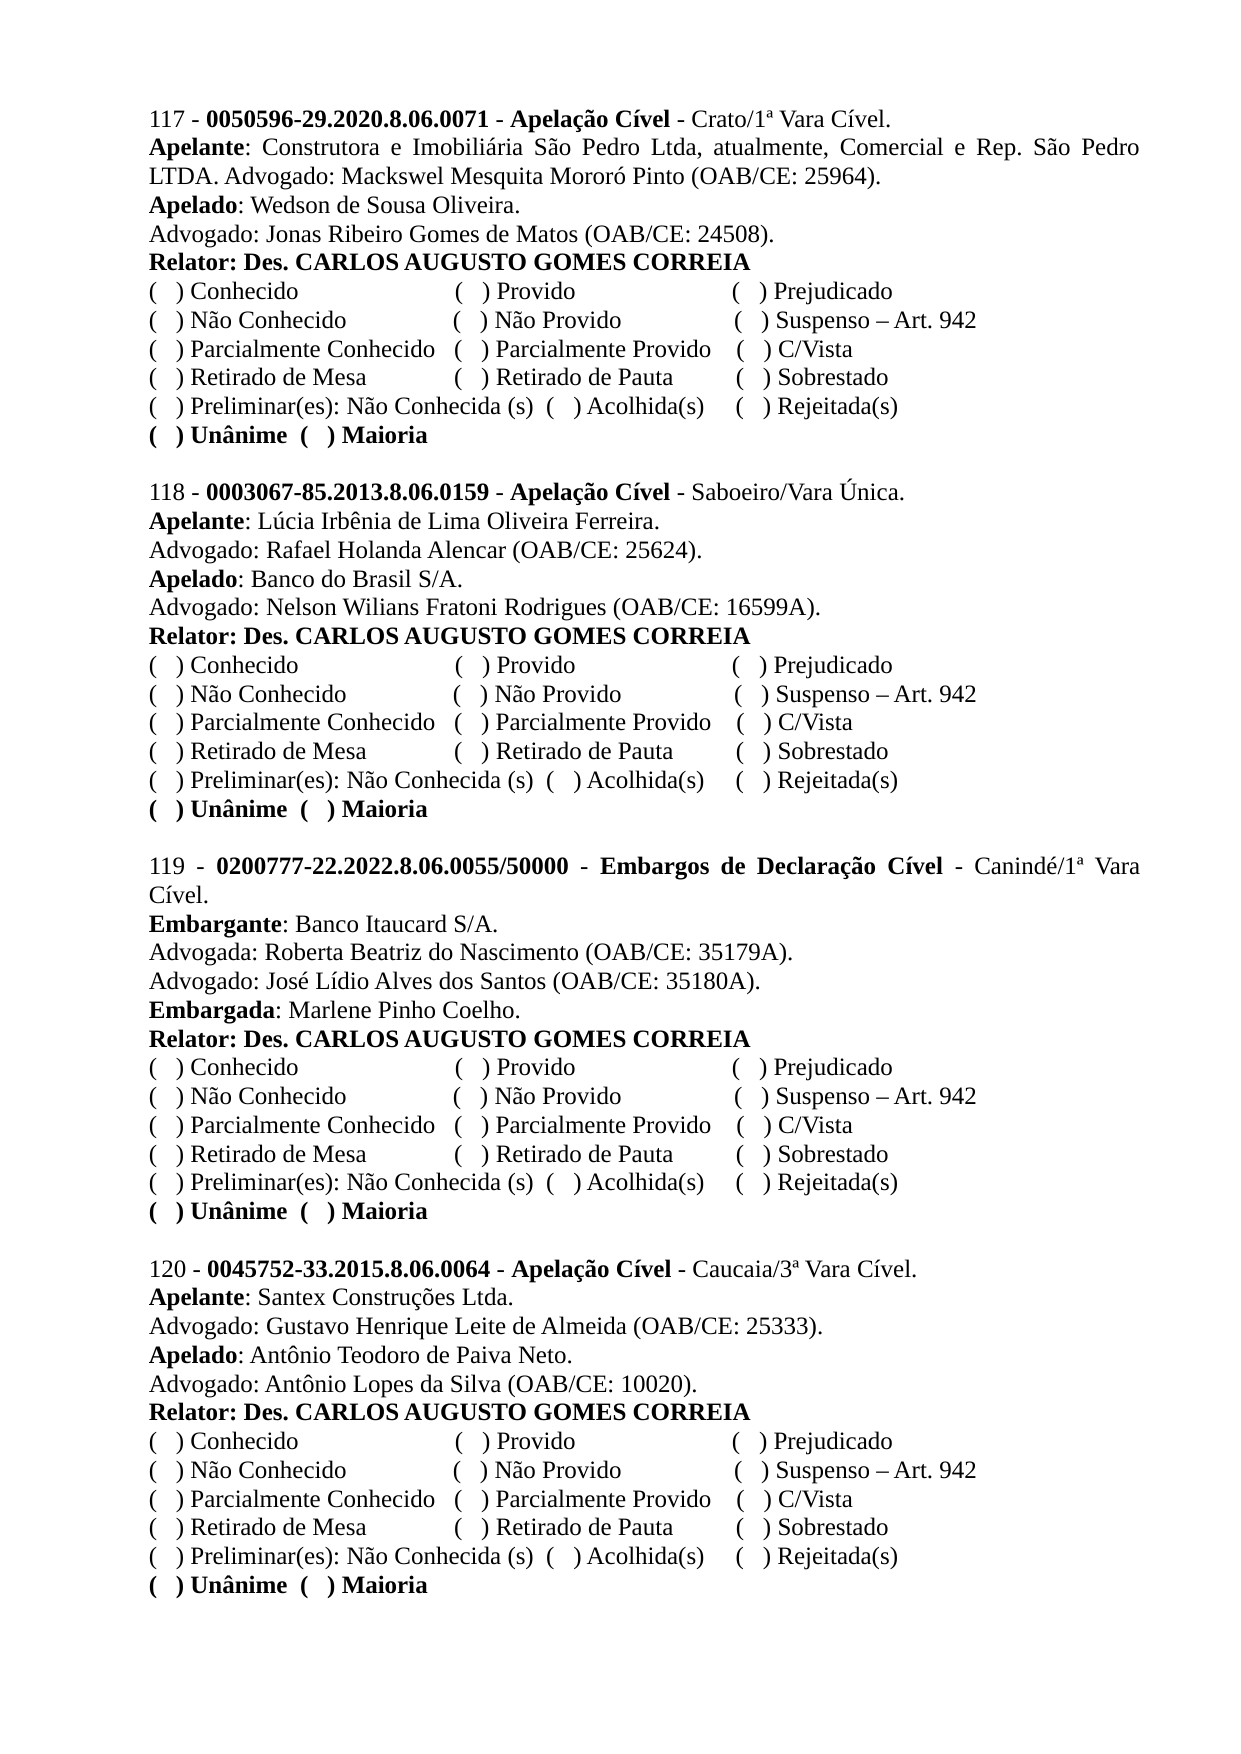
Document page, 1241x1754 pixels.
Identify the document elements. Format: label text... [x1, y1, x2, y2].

text ( ) Não Conhecido ( ) Não Provido ( ) Suspenso – Art. 942 [148, 679, 1158, 707]
text ( ) Unânime ( ) Maioria [148, 420, 1141, 449]
text ( ) Retirado de Mesa ( ) Retirado de Pauta ( ) Sobrestado [148, 1139, 1158, 1167]
text Apelado: Antônio Teodoro de Paiva Neto. [148, 1340, 1141, 1369]
text Apelante: Construtora e Imobiliária São Pedro Ltda, atualmente, Comercial e Rep. São Pedro LTDA. Advogado: Mackswel Mesquita Mororó Pinto (OAB/CE: 25964). [148, 132, 1141, 190]
text ( ) Preliminar(es): Não Conhecida (s) ( ) Acolhida(s) ( ) Rejeitada(s) [148, 1541, 1158, 1570]
text ( ) Parcialmente Conhecido ( ) Parcialmente Provido ( ) C/Vista [148, 1110, 1158, 1139]
text ( ) Não Conhecido ( ) Não Provido ( ) Suspenso – Art. 942 [148, 305, 1158, 334]
text Advogado: Gustavo Henrique Leite de Almeida (OAB/CE: 25333). [148, 1311, 1141, 1340]
text ( ) Preliminar(es): Não Conhecida (s) ( ) Acolhida(s) ( ) Rejeitada(s) [148, 1167, 1158, 1196]
text Apelado: Banco do Brasil S/A. [148, 564, 1141, 592]
text Apelante: Lúcia Irbênia de Lima Oliveira Ferreira. [148, 506, 1141, 535]
text ( ) Conhecido ( ) Provido ( ) Prejudicado [148, 1052, 1141, 1081]
text ( ) Conhecido ( ) Provido ( ) Prejudicado [148, 650, 1141, 679]
text ( ) Unânime ( ) Maioria [148, 1570, 1141, 1599]
text Relator: Des. CARLOS AUGUSTO GOMES CORREIA [148, 247, 1141, 276]
text 118 - 0003067-85.2013.8.06.0159 - Apelação Cível - Saboeiro/Vara Única. [148, 477, 1141, 506]
text ( ) Preliminar(es): Não Conhecida (s) ( ) Acolhida(s) ( ) Rejeitada(s) [148, 765, 1158, 794]
text ( ) Retirado de Mesa ( ) Retirado de Pauta ( ) Sobrestado [148, 736, 1158, 765]
text Relator: Des. CARLOS AUGUSTO GOMES CORREIA [148, 621, 1141, 650]
text ( ) Não Conhecido ( ) Não Provido ( ) Suspenso – Art. 942 [148, 1455, 1158, 1484]
text ( ) Unânime ( ) Maioria [148, 794, 1141, 822]
text ( ) Conhecido ( ) Provido ( ) Prejudicado [148, 1426, 1141, 1455]
text 117 - 0050596-29.2020.8.06.0071 - Apelação Cível - Crato/1ª Vara Cível. [148, 104, 1141, 132]
text Relator: Des. CARLOS AUGUSTO GOMES CORREIA [148, 1397, 1141, 1426]
text Embargada: Marlene Pinho Coelho. [148, 995, 1141, 1024]
text Advogado: Nelson Wilians Fratoni Rodrigues (OAB/CE: 16599A). [148, 592, 1141, 621]
text Relator: Des. CARLOS AUGUSTO GOMES CORREIA [148, 1024, 1141, 1052]
text Advogado: José Lídio Alves dos Santos (OAB/CE: 35180A). [148, 966, 1141, 995]
text Apelado: Wedson de Sousa Oliveira. [148, 190, 1141, 219]
text ( ) Não Conhecido ( ) Não Provido ( ) Suspenso – Art. 942 [148, 1081, 1158, 1110]
text ( ) Retirado de Mesa ( ) Retirado de Pauta ( ) Sobrestado [148, 1512, 1158, 1541]
text ( ) Conhecido ( ) Provido ( ) Prejudicado [148, 276, 1141, 305]
text Apelante: Santex Construções Ltda. [148, 1282, 1141, 1311]
text 119 - 0200777-22.2022.8.06.0055/50000 - Embargos de Declaração Cível - Canindé/1ª Vara Cível. [148, 851, 1141, 909]
text Advogada: Roberta Beatriz do Nascimento (OAB/CE: 35179A). [148, 937, 1141, 966]
text Advogado: Rafael Holanda Alencar (OAB/CE: 25624). [148, 535, 1141, 564]
text 120 - 0045752-33.2015.8.06.0064 - Apelação Cível - Caucaia/3ª Vara Cível. [148, 1254, 1141, 1282]
text Embargante: Banco Itaucard S/A. [148, 909, 1141, 937]
text ( ) Preliminar(es): Não Conhecida (s) ( ) Acolhida(s) ( ) Rejeitada(s) [148, 391, 1158, 420]
text Advogado: Jonas Ribeiro Gomes de Matos (OAB/CE: 24508). [148, 219, 1141, 247]
text ( ) Retirado de Mesa ( ) Retirado de Pauta ( ) Sobrestado [148, 362, 1158, 391]
text Advogado: Antônio Lopes da Silva (OAB/CE: 10020). [148, 1369, 1141, 1397]
text ( ) Parcialmente Conhecido ( ) Parcialmente Provido ( ) C/Vista [148, 1484, 1158, 1512]
text ( ) Unânime ( ) Maioria [148, 1196, 1141, 1225]
text ( ) Parcialmente Conhecido ( ) Parcialmente Provido ( ) C/Vista [148, 334, 1158, 362]
text ( ) Parcialmente Conhecido ( ) Parcialmente Provido ( ) C/Vista [148, 707, 1158, 736]
